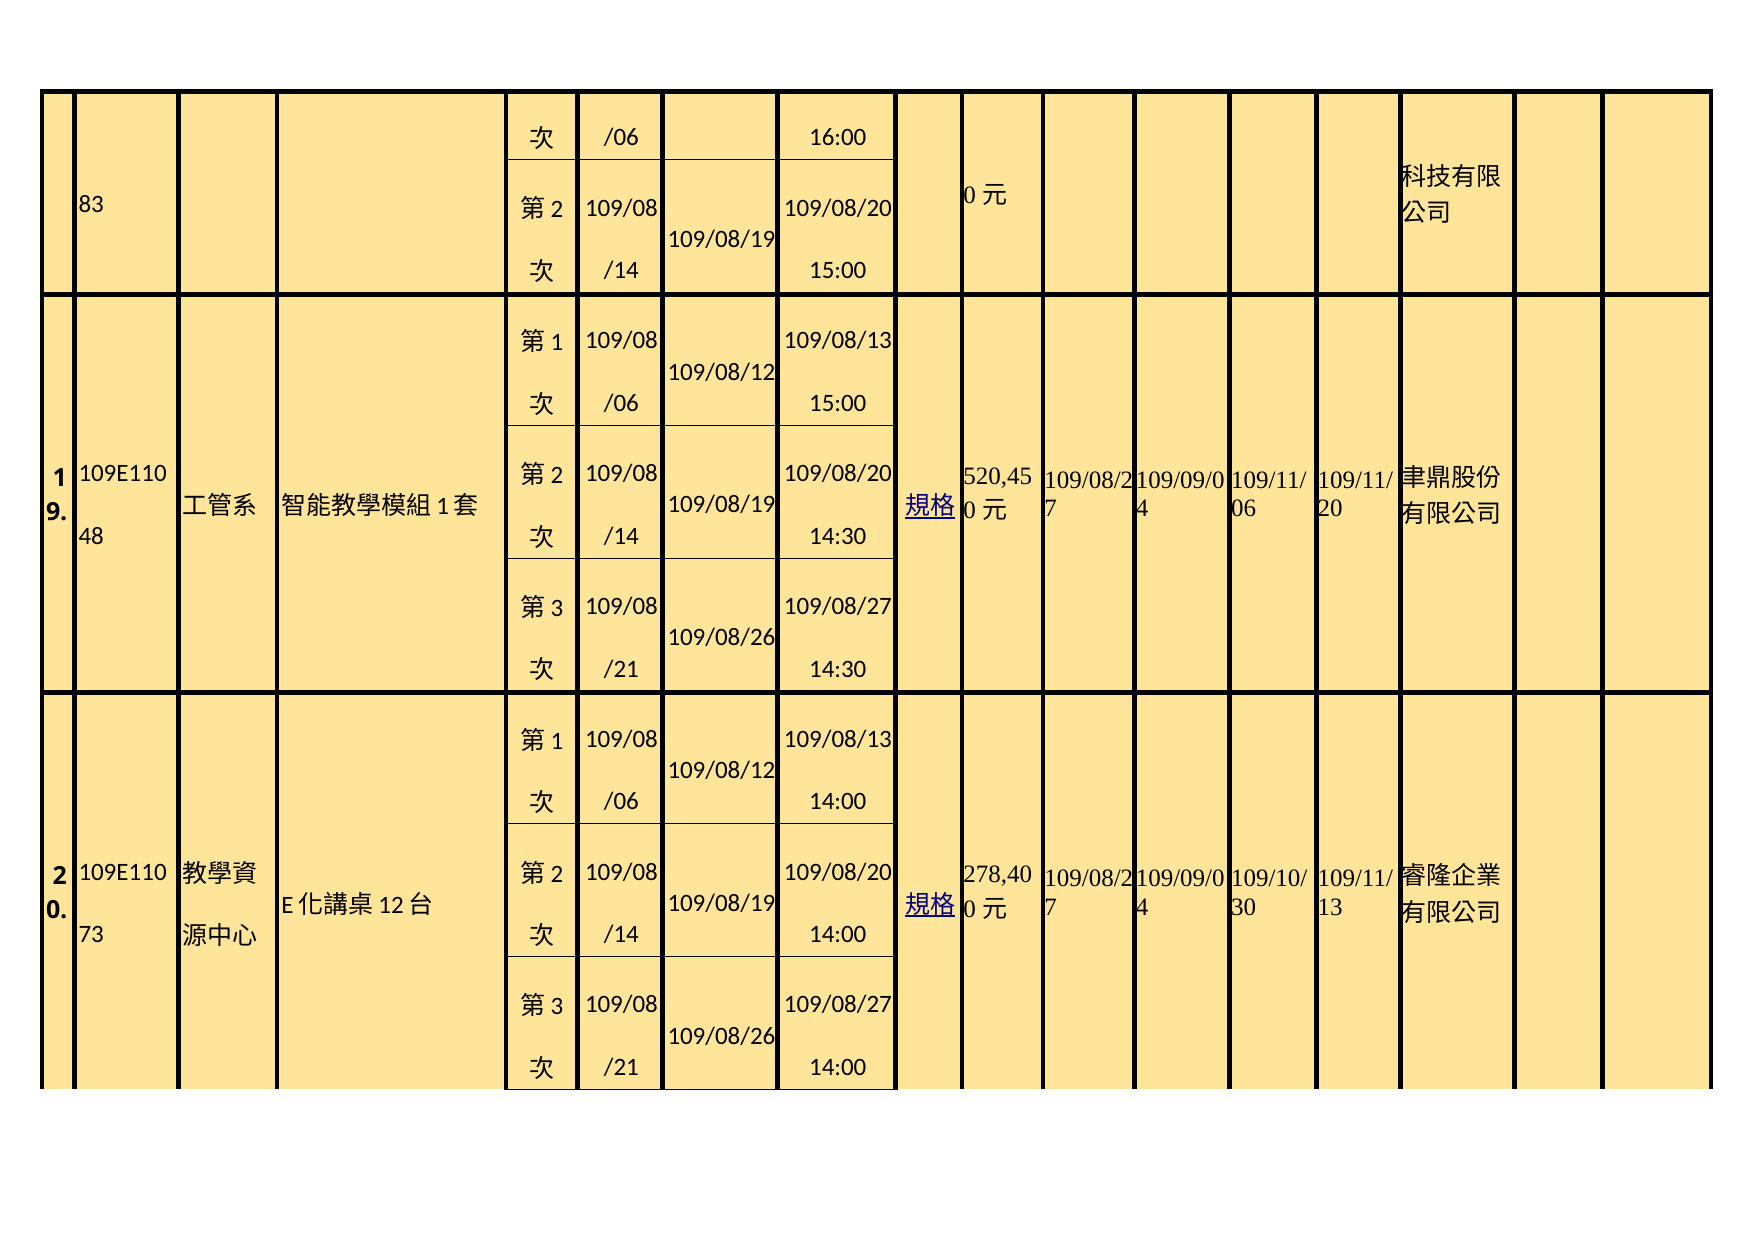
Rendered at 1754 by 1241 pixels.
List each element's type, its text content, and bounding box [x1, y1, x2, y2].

table_cell 109/08/12 [665, 297, 775, 425]
table_cell [44, 297, 72, 690]
table_cell 次 [508, 94, 575, 159]
table_cell 規格 [898, 297, 960, 690]
table_cell 聿鼎股份有限公司 [1403, 297, 1512, 690]
table_cell 109/08/19 [665, 160, 775, 292]
table_cell 第2次 [508, 426, 575, 558]
table_cell 第3次 [508, 559, 575, 690]
table_cell 工管系 [181, 297, 275, 690]
table_cell 109/08/20 15:00 [780, 160, 893, 292]
table_cell 109/09/04 [1137, 297, 1227, 690]
table_cell [279, 94, 504, 292]
table_cell 第2次 [508, 160, 575, 292]
table_cell 520,450 元 [964, 297, 1041, 690]
table_cell 109/08/21 [580, 957, 660, 1089]
table_cell 科技有限公司 [1403, 94, 1512, 292]
table_cell [1232, 94, 1314, 292]
table_cell 109E11073 [77, 695, 176, 1089]
table_cell 教學資源中心 [181, 695, 275, 1089]
table_cell 109/08/20 14:00 [780, 824, 893, 956]
table_cell 109/08/19 [665, 824, 775, 956]
table_cell 109/08/27 [1045, 695, 1132, 1089]
table_cell 第1次 [508, 695, 575, 823]
table_cell [665, 94, 775, 159]
table_cell [44, 94, 72, 292]
table_cell [1517, 297, 1600, 690]
table_cell 109/08/27 14:00 [780, 957, 893, 1089]
table_cell 109/08/27 [1045, 297, 1132, 690]
table_cell [181, 94, 275, 292]
table_cell 109/08/13 15:00 [780, 297, 893, 425]
table_cell 109E11048 [77, 297, 176, 690]
table_cell E化講桌12台 [279, 695, 504, 1089]
table_cell 第3次 [508, 957, 575, 1089]
table_cell 109/08/19 [665, 426, 775, 558]
table_cell 109/11/20 [1319, 297, 1398, 690]
table_cell /06 [580, 94, 660, 159]
table_cell 規格 [898, 695, 960, 1089]
table_cell 109/11/13 [1319, 695, 1398, 1089]
table_cell [898, 94, 960, 292]
table_cell [1605, 695, 1709, 1089]
table_cell 109/08/26 [665, 957, 775, 1089]
table_cell 睿隆企業有限公司 [1403, 695, 1512, 1089]
table_cell 第2次 [508, 824, 575, 956]
table_cell 109/08/14 [580, 824, 660, 956]
table_cell [1605, 297, 1709, 690]
table_cell 109/08/06 [580, 297, 660, 425]
table_cell 109/08/14 [580, 426, 660, 558]
table_cell 109/08/26 [665, 559, 775, 690]
table_cell 109/08/13 14:00 [780, 695, 893, 823]
table_cell 109/08/14 [580, 160, 660, 292]
table_cell 83 [77, 94, 176, 292]
table_cell 第1次 [508, 297, 575, 425]
table_cell [1045, 94, 1132, 292]
table_cell [1319, 94, 1398, 292]
table_cell 109/08/21 [580, 559, 660, 690]
table_cell 109/08/27 14:30 [780, 559, 893, 690]
table_cell 109/10/30 [1232, 695, 1314, 1089]
table_cell 278,400 元 [964, 695, 1041, 1089]
table_cell 109/08/06 [580, 695, 660, 823]
table_cell 109/08/12 [665, 695, 775, 823]
table_cell [1137, 94, 1227, 292]
table_cell [44, 695, 72, 1089]
table_cell [1517, 94, 1600, 292]
table_cell 0 元 [964, 94, 1041, 292]
table_cell [1605, 94, 1709, 292]
table_cell 109/11/06 [1232, 297, 1314, 690]
table_cell [1517, 695, 1600, 1089]
table_cell 109/08/20 14:30 [780, 426, 893, 558]
table_cell 智能教學模組1套 [279, 297, 504, 690]
table_cell 16:00 [780, 94, 893, 159]
